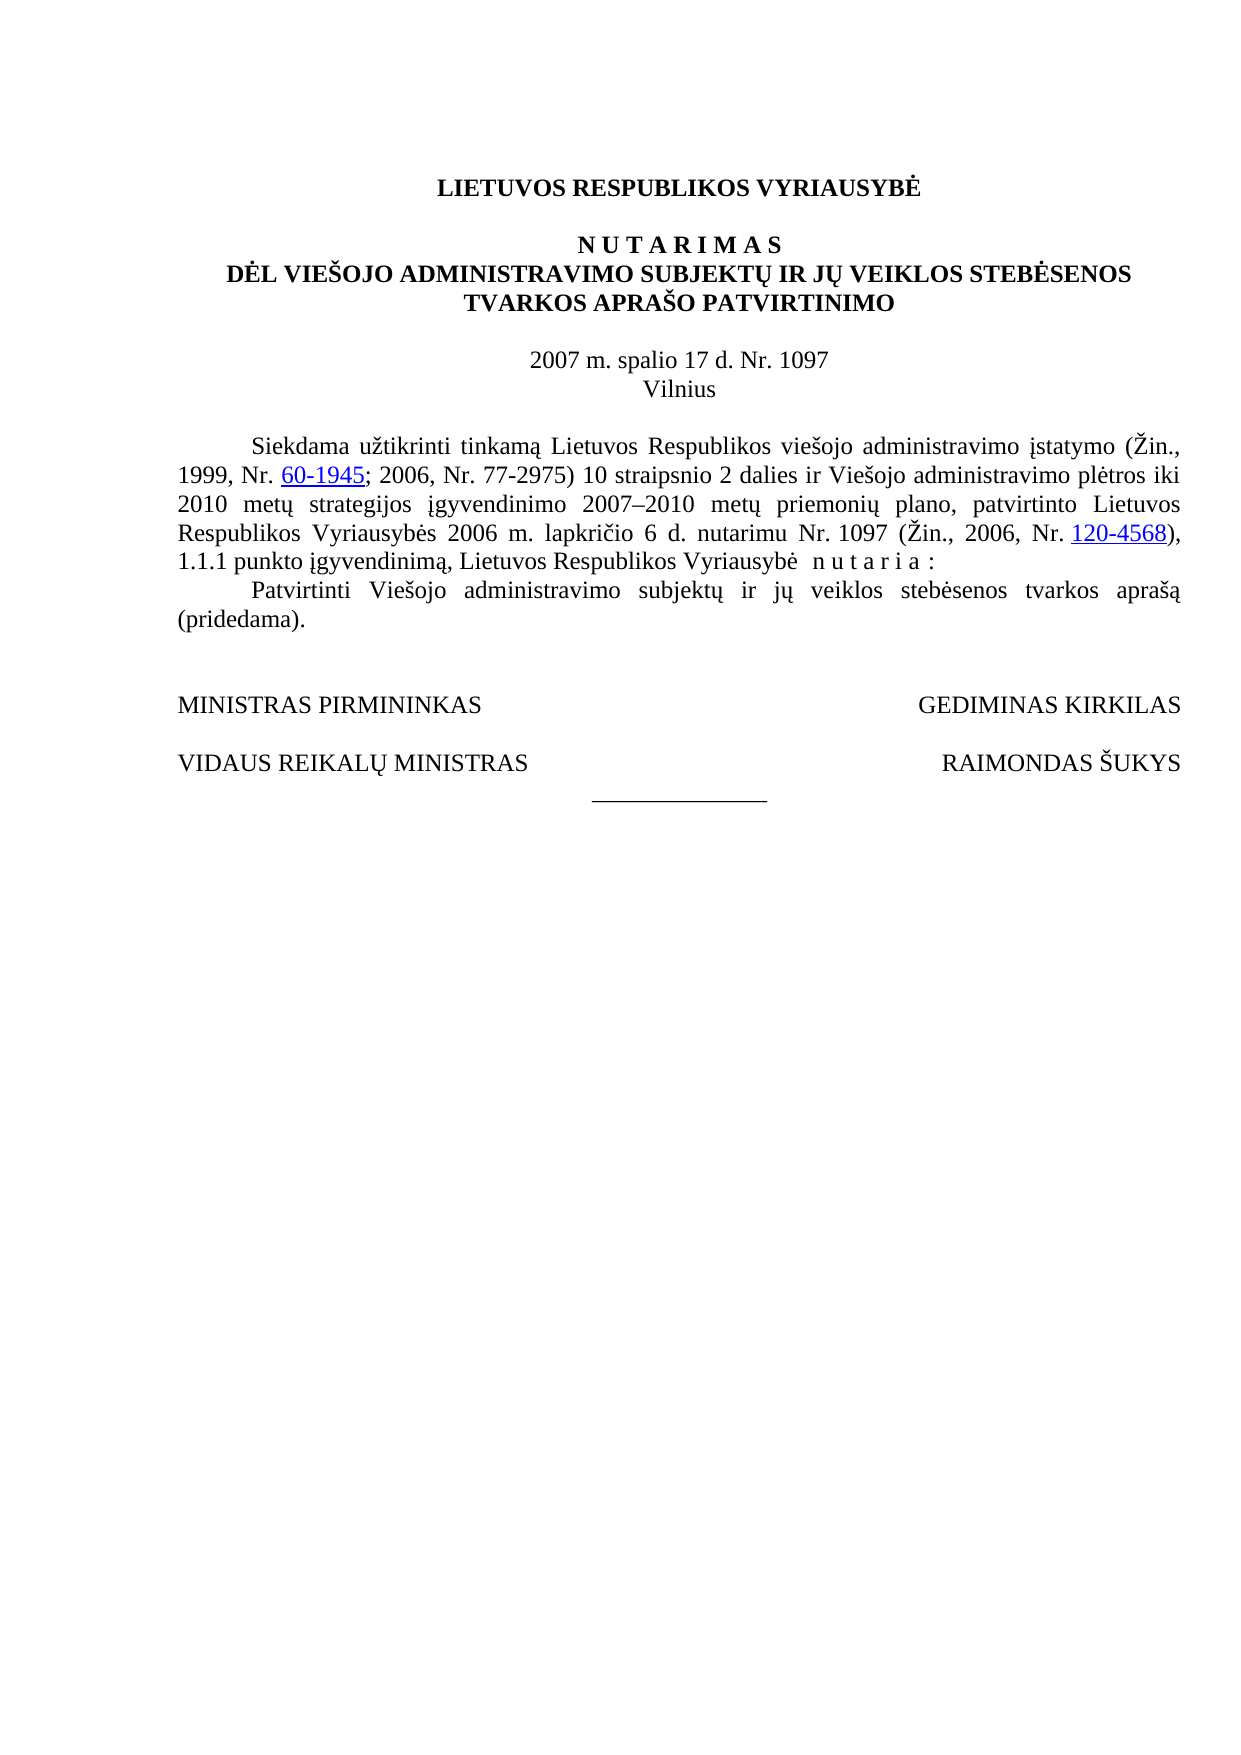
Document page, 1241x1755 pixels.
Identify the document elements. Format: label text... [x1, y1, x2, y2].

text Patvirtinti Viešojo administravimo subjektų ir jų veiklos stebėsenos tvarkos aprašą (pridedama). [177, 575, 1181, 633]
text LIETUVOS RESPUBLIKOS VYRIAUSYBĖ [177, 173, 1181, 201]
text N U T A R I M A S [177, 230, 1181, 259]
text VIDAUS REIKALŲ MINISTRAS RAIMONDAS ŠUKYS [177, 748, 1181, 776]
text ______________ [177, 776, 1181, 805]
text DĖL VIEŠOJO ADMINISTRAVIMO SUBJEKTŲ IR JŲ VEIKLOS STEBĖSENOS TVARKOS APRAŠO PATVIRTINIMO [177, 259, 1181, 316]
text MINISTRAS PIRMININKAS GEDIMINAS KIRKILAS [177, 690, 1181, 719]
text 2007 m. spalio 17 d. Nr. 1097 [177, 345, 1181, 374]
text Siekdama užtikrinti tinkamą Lietuvos Respublikos viešojo administravimo įstatymo (Žin., 1999, Nr. 60-1945; 2006, Nr. 77-2975) 10 straipsnio 2 dalies ir Viešojo administravimo plėtros iki 2010 metų strategijos įgyvendinimo 2007–2010 metų priemonių plano, patvirtinto Lietuvos Respublikos Vyriausybės 2006 m. lapkričio 6 d. nutarimu Nr. 1097 (Žin., 2006, Nr. 120-4568), 1.1.1 punkto įgyvendinimą, Lietuvos Respublikos Vyriausybė nutaria: [177, 431, 1181, 575]
text Vilnius [177, 374, 1181, 403]
